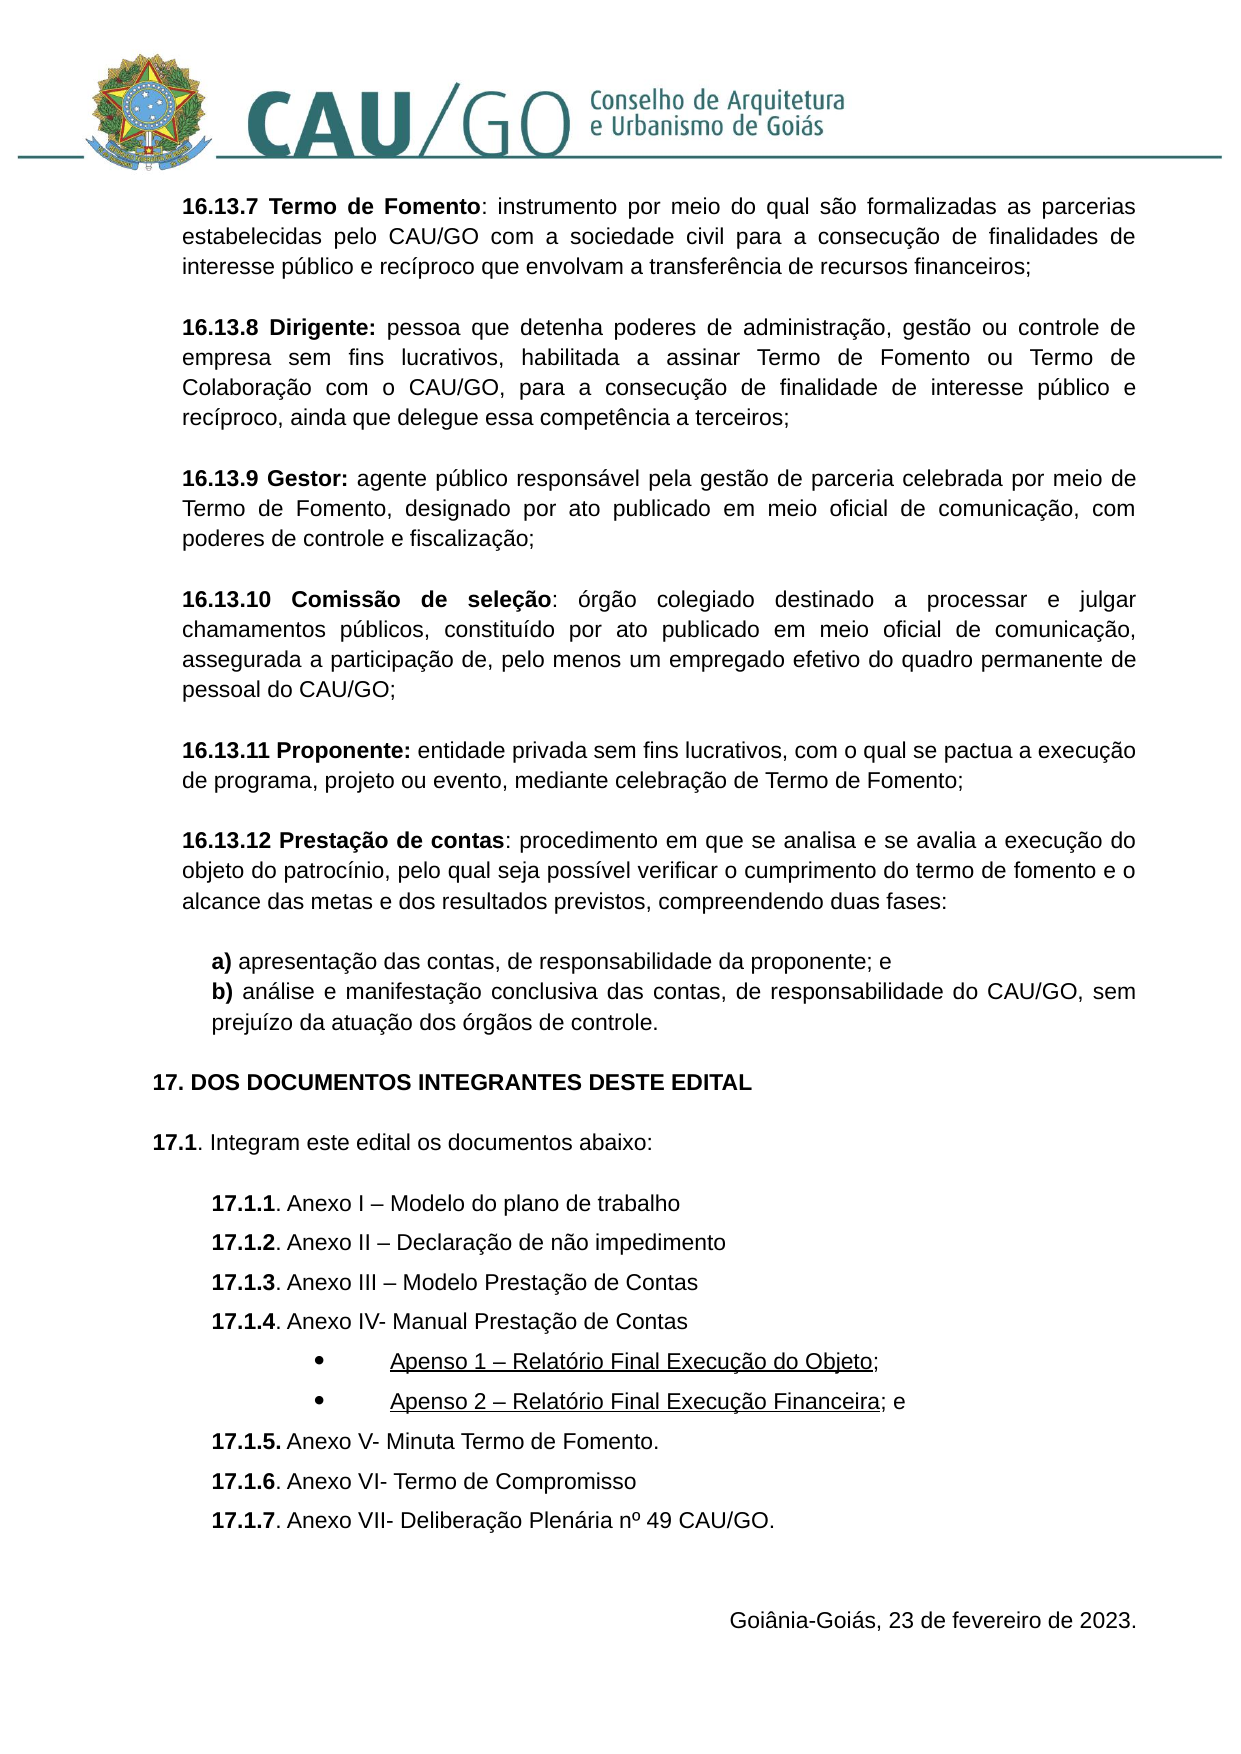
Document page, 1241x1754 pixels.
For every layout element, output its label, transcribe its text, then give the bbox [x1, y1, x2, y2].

text 17.1.2. Anexo II – Declaração de não impedimento [211, 1229, 1137, 1256]
text a) apresentação das contas, de responsabilidade da proponente; e [211, 948, 1137, 974]
text 16.13.11 Proponente: entidade privada sem fins lucrativos, com o qual se pactua a execução de programa, projeto ou evento, mediante celebração de Termo de Fomento; [182, 737, 1137, 793]
text 16.13.7 Termo de Fomento: instrumento por meio do qual são formalizadas as parcerias estabelecidas pelo CAU/GO com a sociedade civil para a consecução de finalidades de interesse público e recíproco que envolvam a transferência de recursos financeiros; [182, 189, 1137, 279]
text 17. DOS DOCUMENTOS INTEGRANTES DESTE EDITAL [152, 1069, 1137, 1095]
text Goiânia-Goiás, 23 de fevereiro de 2023. [152, 1607, 1137, 1633]
text 17.1.5. Anexo V- Minuta Termo de Fomento. [211, 1428, 1137, 1454]
text b) análise e manifestação conclusiva das contas, de responsabilidade do CAU/GO, sem prejuízo da atuação dos órgãos de controle. [211, 978, 1137, 1035]
text 17.1.4. Anexo IV- Manual Prestação de Contas [211, 1308, 1137, 1334]
text 16.13.8 Dirigente: pessoa que detenha poderes de administração, gestão ou controle de empresa sem fins lucrativos, habilitada a assinar Termo de Fomento ou Termo de Colaboração com o CAU/GO, para a consecução de finalidade de interesse público e recíproco, ainda que delegue essa competência a terceiros; [182, 314, 1137, 431]
text 17.1.6. Anexo VI- Termo de Compromisso [211, 1468, 1137, 1494]
text 16.13.12 Prestação de contas: procedimento em que se analisa e se avalia a execução do objeto do patrocínio, pelo qual seja possível verificar o cumprimento do termo de fomento e o alcance das metas e dos resultados previstos, compreendendo duas fases: [182, 827, 1137, 914]
list Apenso 2 – Relatório Final Execução Financeira; e [315, 1388, 1137, 1415]
text 16.13.9 Gestor: agente público responsável pela gestão de parceria celebrada por meio de Termo de Fomento, designado por ato publicado em meio oficial de comunicação, com poderes de controle e fiscalização; [182, 465, 1137, 551]
text 17.1.7. Anexo VII- Deliberação Plenária nº 49 CAU/GO. [211, 1507, 1137, 1533]
text 17.1.1. Anexo I – Modelo do plano de trabalho [211, 1190, 1137, 1216]
text 17.1.3. Anexo III – Modelo Prestação de Contas [211, 1269, 1137, 1295]
list Apenso 1 – Relatório Final Execução do Objeto; [315, 1348, 1137, 1374]
text 17.1. Integram este edital os documentos abaixo: [152, 1129, 1137, 1156]
text 16.13.10 Comissão de seleção: órgão colegiado destinado a processar e julgar chamamentos públicos, constituído por ato publicado em meio oficial de comunicação, assegurada a participação de, pelo menos um empregado efetivo do quadro permanente de pessoal do CAU/GO; [182, 586, 1137, 702]
